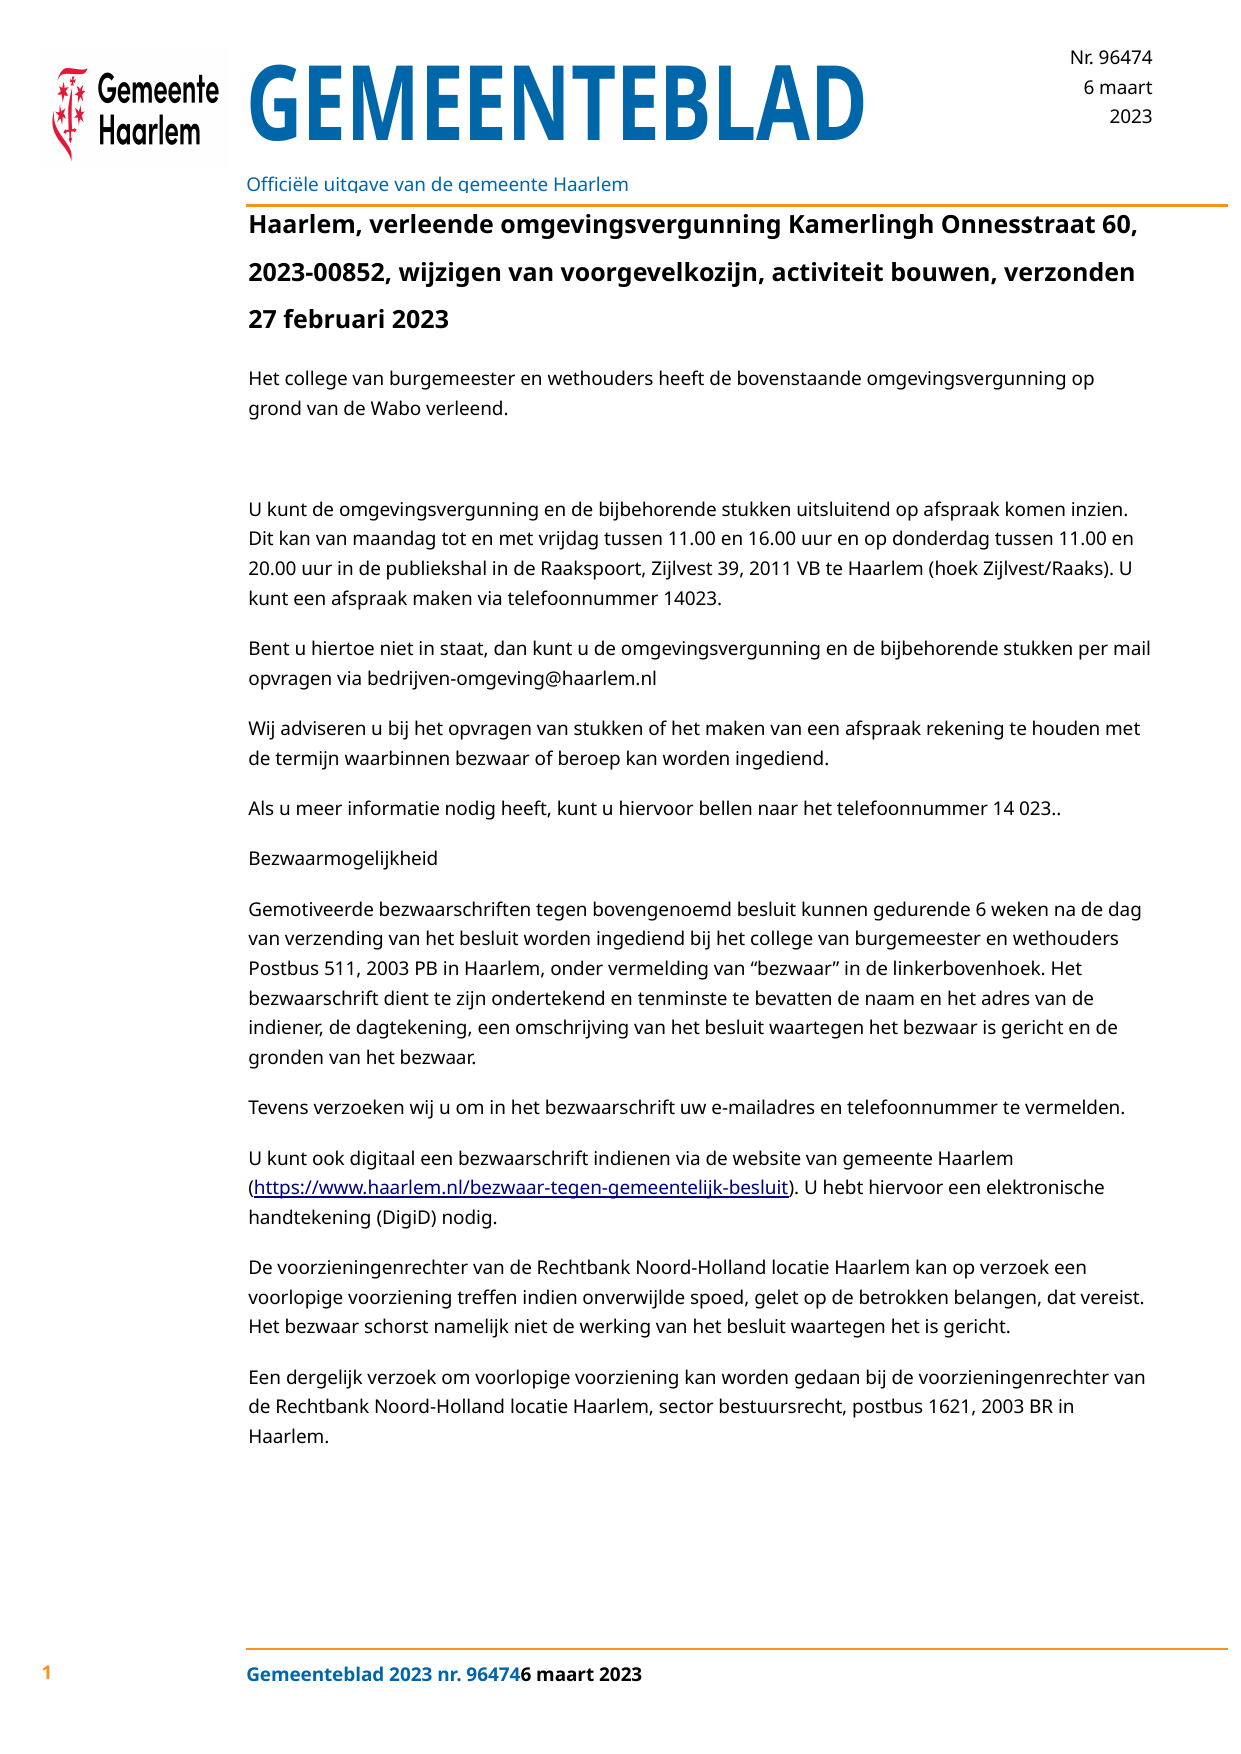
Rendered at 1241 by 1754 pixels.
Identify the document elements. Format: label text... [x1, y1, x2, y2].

text Bezwaarmogelijkheid [248, 846, 1152, 871]
text Als u meer informatie nodig heeft, kunt u hiervoor bellen naar het telefoonnummer 14 023.. [248, 795, 1152, 821]
picture [41, 47, 231, 172]
text Het college van burgemeester en wethouders heeft de bovenstaande omgevingsvergunning op grond van de Wabo verleend. [248, 366, 1152, 421]
text De voorzieningenrechter van de Rechtbank Noord-Holland locatie Haarlem kan op verzoek een voorlopige voorziening treffen indien onverwijlde spoed, gelet op de betrokken belangen, dat vereist. Het bezwaar schorst namelijk niet de werking van het besluit waartegen het is gericht. [248, 1254, 1152, 1339]
text U kunt ook digitaal een bezwaarschrift indienen via de website van gemeente Haarlem (https://www.haarlem.nl/bezwaar-tegen-gemeentelijk-besluit). U hebt hiervoor een elektronische handtekening (DigiD) nodig. [248, 1145, 1152, 1229]
text Gemotiveerde bezwaarschriften tegen bovengenoemd besluit kunnen gedurende 6 weken na de dag van verzending van het besluit worden ingediend bij het college van burgemeester en wethouders Postbus 511, 2003 PB in Haarlem, onder vermelding van “bezwaar” in de linkerbovenhoek. Het bezwaarschrift dient te zijn ondertekend en tenminste te bevatten de naam en het adres van de indiener, de dagtekening, een omschrijving van het besluit waartegen het bezwaar is gericht en de gronden van het bezwaar. [248, 896, 1152, 1069]
text Tevens verzoeken wij u om in het bezwaarschrift uw e-mailadres en telefoonnummer te vermelden. [248, 1094, 1152, 1120]
text Wij adviseren u bij het opvragen van stukken of het maken van een afspraak rekening te houden met de termijn waarbinnen bezwaar of beroep kan worden ingediend. [248, 715, 1152, 770]
text Haarlem, verleende omgevingsvergunning Kamerlingh Onnesstraat 60, 2023-00852, wijzigen van voorgevelkozijn, activiteit bouwen, verzonden 27 februari 2023 [248, 207, 1152, 336]
text U kunt de omgevingsvergunning en de bijbehorende stukken uitsluitend op afspraak komen inzien. Dit kan van maandag tot en met vrijdag tussen 11.00 en 16.00 uur en op donderdag tussen 11.00 en 20.00 uur in de publiekshal in de Raakspoort, Zijlvest 39, 2011 VB te Haarlem (hoek Zijlvest/Raaks). U kunt een afspraak maken via telefoonnummer 14023. [248, 496, 1152, 610]
text Bent u hiertoe niet in staat, dan kunt u de omgevingsvergunning en de bijbehorende stukken per mail opvragen via bedrijven-omgeving@haarlem.nl [248, 635, 1152, 690]
text Een dergelijk verzoek om voorlopige voorziening kan worden gedaan bij de voorzieningenrechter van de Rechtbank Noord-Holland locatie Haarlem, sector bestuursrecht, postbus 1621, 2003 BR in Haarlem. [248, 1364, 1152, 1449]
